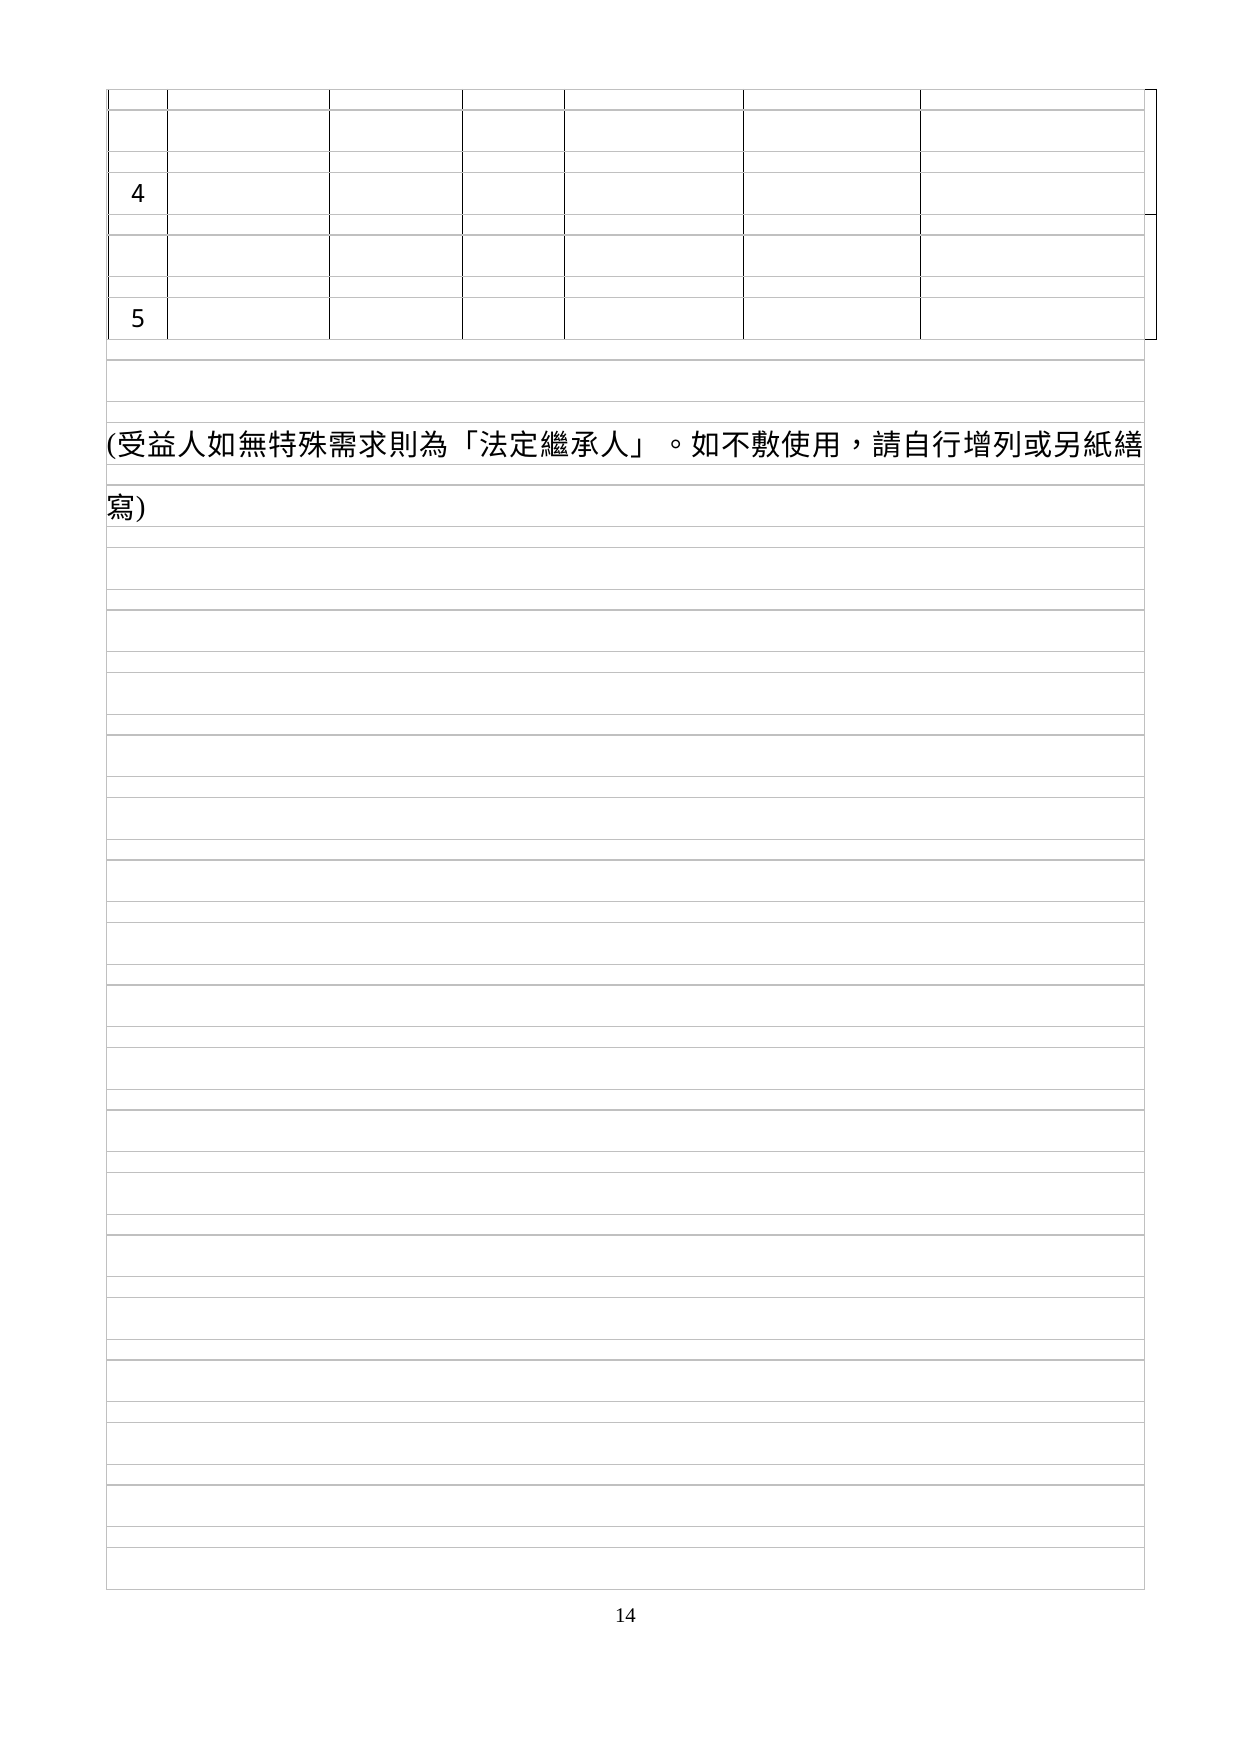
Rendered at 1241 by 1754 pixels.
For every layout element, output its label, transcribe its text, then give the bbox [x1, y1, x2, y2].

table_cell [463, 152, 564, 172]
table_cell [565, 173, 743, 214]
table_cell [109, 277, 167, 297]
table_cell [744, 152, 920, 172]
table_cell [168, 277, 329, 297]
table_cell [565, 152, 743, 172]
text [107, 402, 1144, 422]
table_cell [168, 236, 329, 276]
table_cell [463, 236, 564, 276]
table_cell [921, 236, 1144, 276]
table_cell [463, 215, 564, 234]
table_cell [921, 277, 1144, 297]
table_cell [330, 236, 462, 276]
table_cell [1145, 90, 1156, 214]
table_cell [330, 173, 462, 214]
table_cell [921, 298, 1144, 339]
text (受益人如無特殊需求則為「法定繼承人」。如不敷使用，請自行增列或另紙繕 [107, 423, 1144, 464]
table_cell [744, 215, 920, 234]
table_cell [330, 152, 462, 172]
table_cell [744, 173, 920, 214]
table_cell [109, 152, 167, 172]
text [107, 465, 1144, 484]
table_cell [744, 298, 920, 339]
table_cell [921, 215, 1144, 234]
table_cell [168, 90, 329, 109]
table_cell [921, 90, 1144, 109]
table_cell [565, 298, 743, 339]
table_cell [1145, 215, 1156, 339]
table_cell [109, 236, 167, 276]
table_cell [330, 277, 462, 297]
table_cell [463, 173, 564, 214]
table_cell [744, 277, 920, 297]
table_cell [744, 90, 920, 109]
table_cell [330, 215, 462, 234]
table_cell 5 [109, 298, 167, 339]
table_cell [744, 236, 920, 276]
table_cell [565, 236, 743, 276]
table_cell [565, 111, 743, 151]
text 寫) [107, 486, 1144, 526]
table_cell [921, 111, 1144, 151]
table_cell [109, 90, 167, 109]
table_cell [168, 298, 329, 339]
table_cell 4 [109, 173, 167, 214]
table_cell [330, 298, 462, 339]
table_cell [463, 90, 564, 109]
table_cell [109, 215, 167, 234]
table_cell [463, 298, 564, 339]
table_cell [565, 215, 743, 234]
table_cell [463, 277, 564, 297]
table_cell [565, 90, 743, 109]
table_cell [921, 173, 1144, 214]
table_cell [168, 215, 329, 234]
table_cell [168, 111, 329, 151]
table_cell [168, 173, 329, 214]
table_cell [330, 90, 462, 109]
table_cell [168, 152, 329, 172]
table_cell [109, 111, 167, 151]
table_cell [463, 111, 564, 151]
table_cell [921, 152, 1144, 172]
table_cell [744, 111, 920, 151]
table_cell [565, 277, 743, 297]
table_cell [330, 111, 462, 151]
